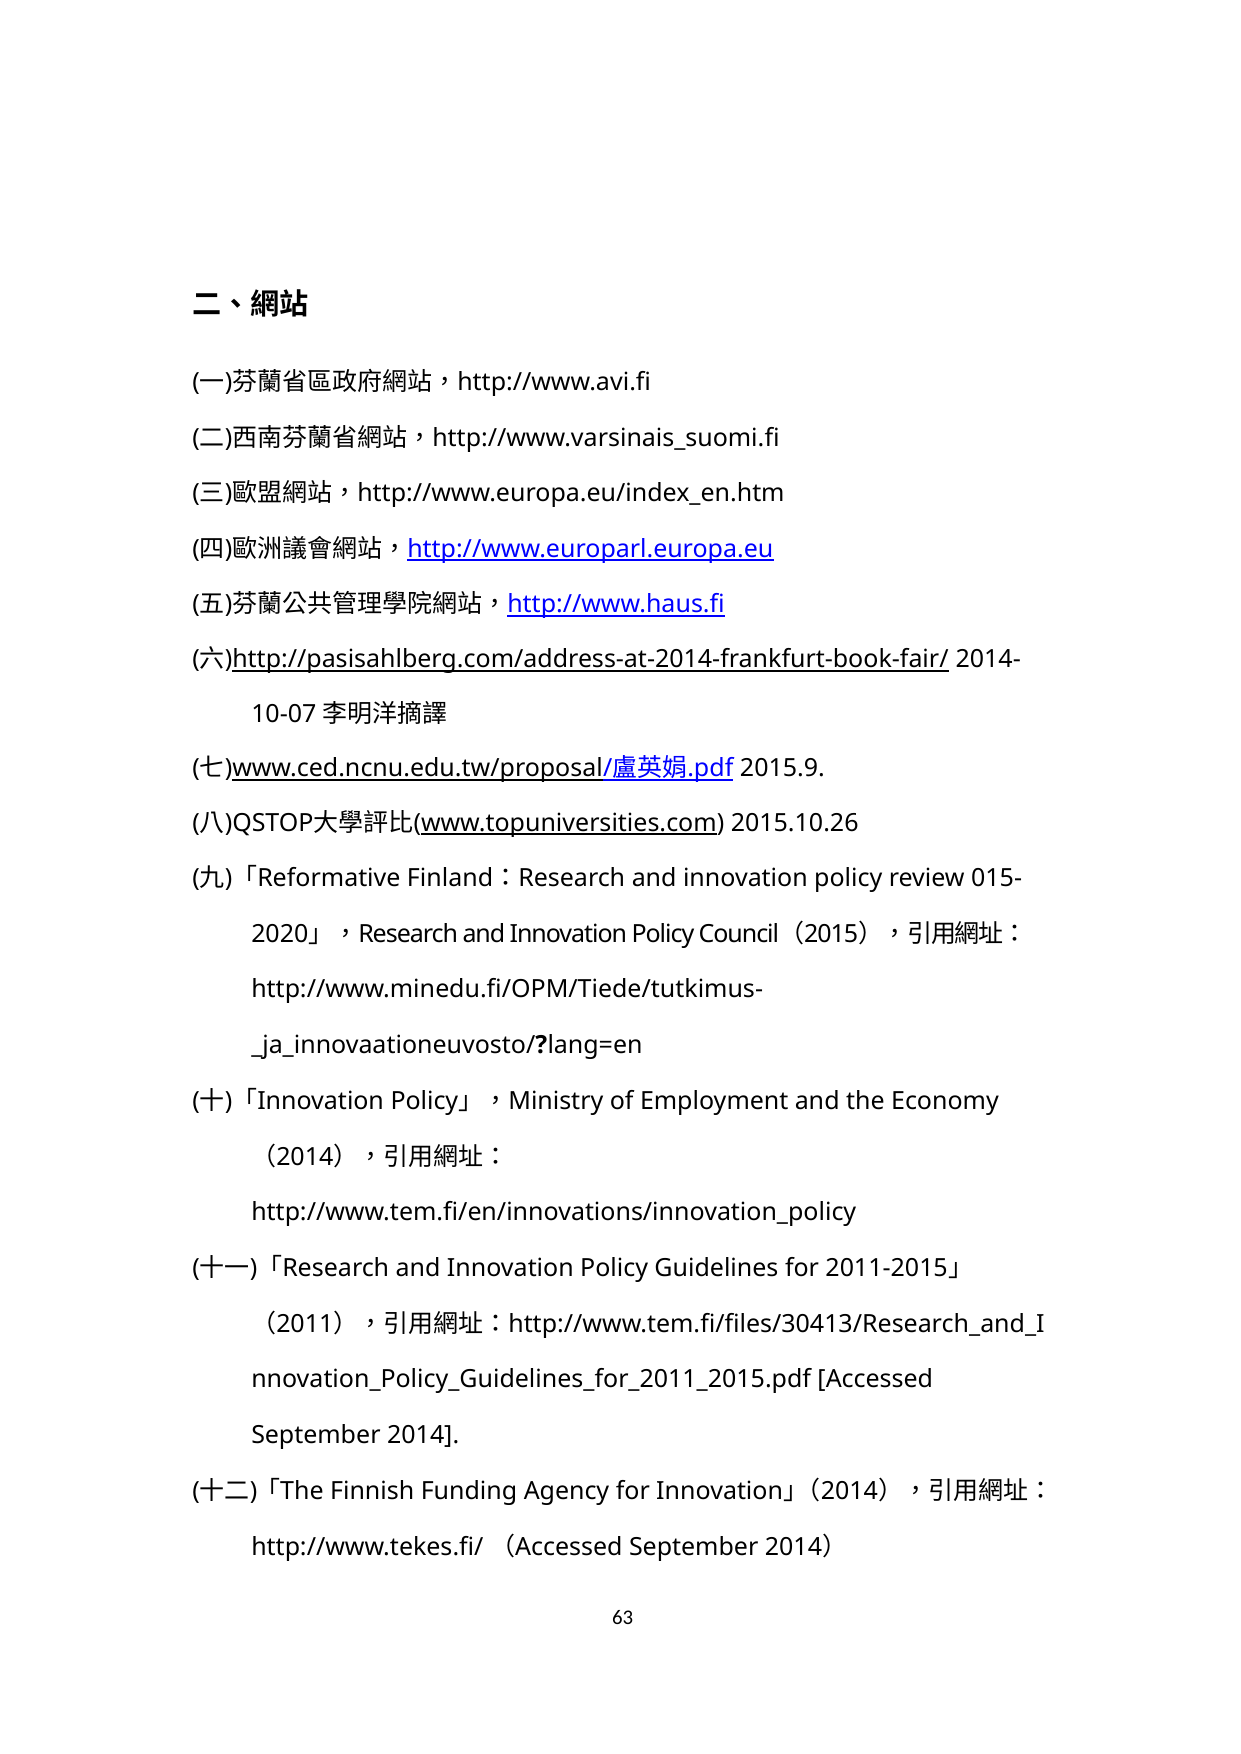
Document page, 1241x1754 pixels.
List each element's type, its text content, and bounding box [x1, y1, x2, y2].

text (十二)「The Finnish Funding Agency for Innovation」（2014），引用網址：http://www.tekes.fi/ （Accessed September 2014） [192, 1470, 1053, 1563]
text (十一)「Research and Innovation Policy Guidelines for 2011-2015」 （2011），引用網址：http://www.tem.fi/files/30413/Research_and_Innovation_Policy_Guidelines_for_2011_2015.pdf [Accessed September 2014]. [192, 1247, 1053, 1453]
text (五)芬蘭公共管理學院網站，http://www.haus.fi [192, 583, 1053, 621]
text (七)www.ced.ncnu.edu.tw/proposal/盧英娟.pdf 2015.9. [192, 748, 1053, 784]
text (一)芬蘭省區政府網站，http://www.avi.fi [192, 361, 1053, 398]
text 二、網站 [192, 264, 1053, 339]
text (十)「Innovation Policy」，Ministry of Employment and the Economy （2014），引用網址： http://www.tem.fi/en/innovations/innovation_policy [192, 1079, 1053, 1229]
text (六)http://pasisahlberg.com/address-at-2014-frankfurt-book-fair/ 2014-10-07 李明洋摘譯 [192, 639, 1053, 729]
text (二)西南芬蘭省網站，http://www.varsinais_suomi.fi [192, 416, 1053, 454]
text (四)歐洲議會網站，http://www.europarl.europa.eu [192, 528, 1053, 565]
text (八)QSTOP大學評比(www.topuniversities.com) 2015.10.26 [192, 802, 1053, 838]
text (三)歐盟網站，http://www.europa.eu/index_en.htm [192, 472, 1053, 509]
text (九)「Reformative Finland：Research and innovation policy review 015-2020」，Research and Innovation Policy Council（2015），引用網址：http://www.minedu.fi/OPM/Tiede/tutkimus-_ja_innovaationeuvosto/?lang=en [192, 856, 1053, 1063]
